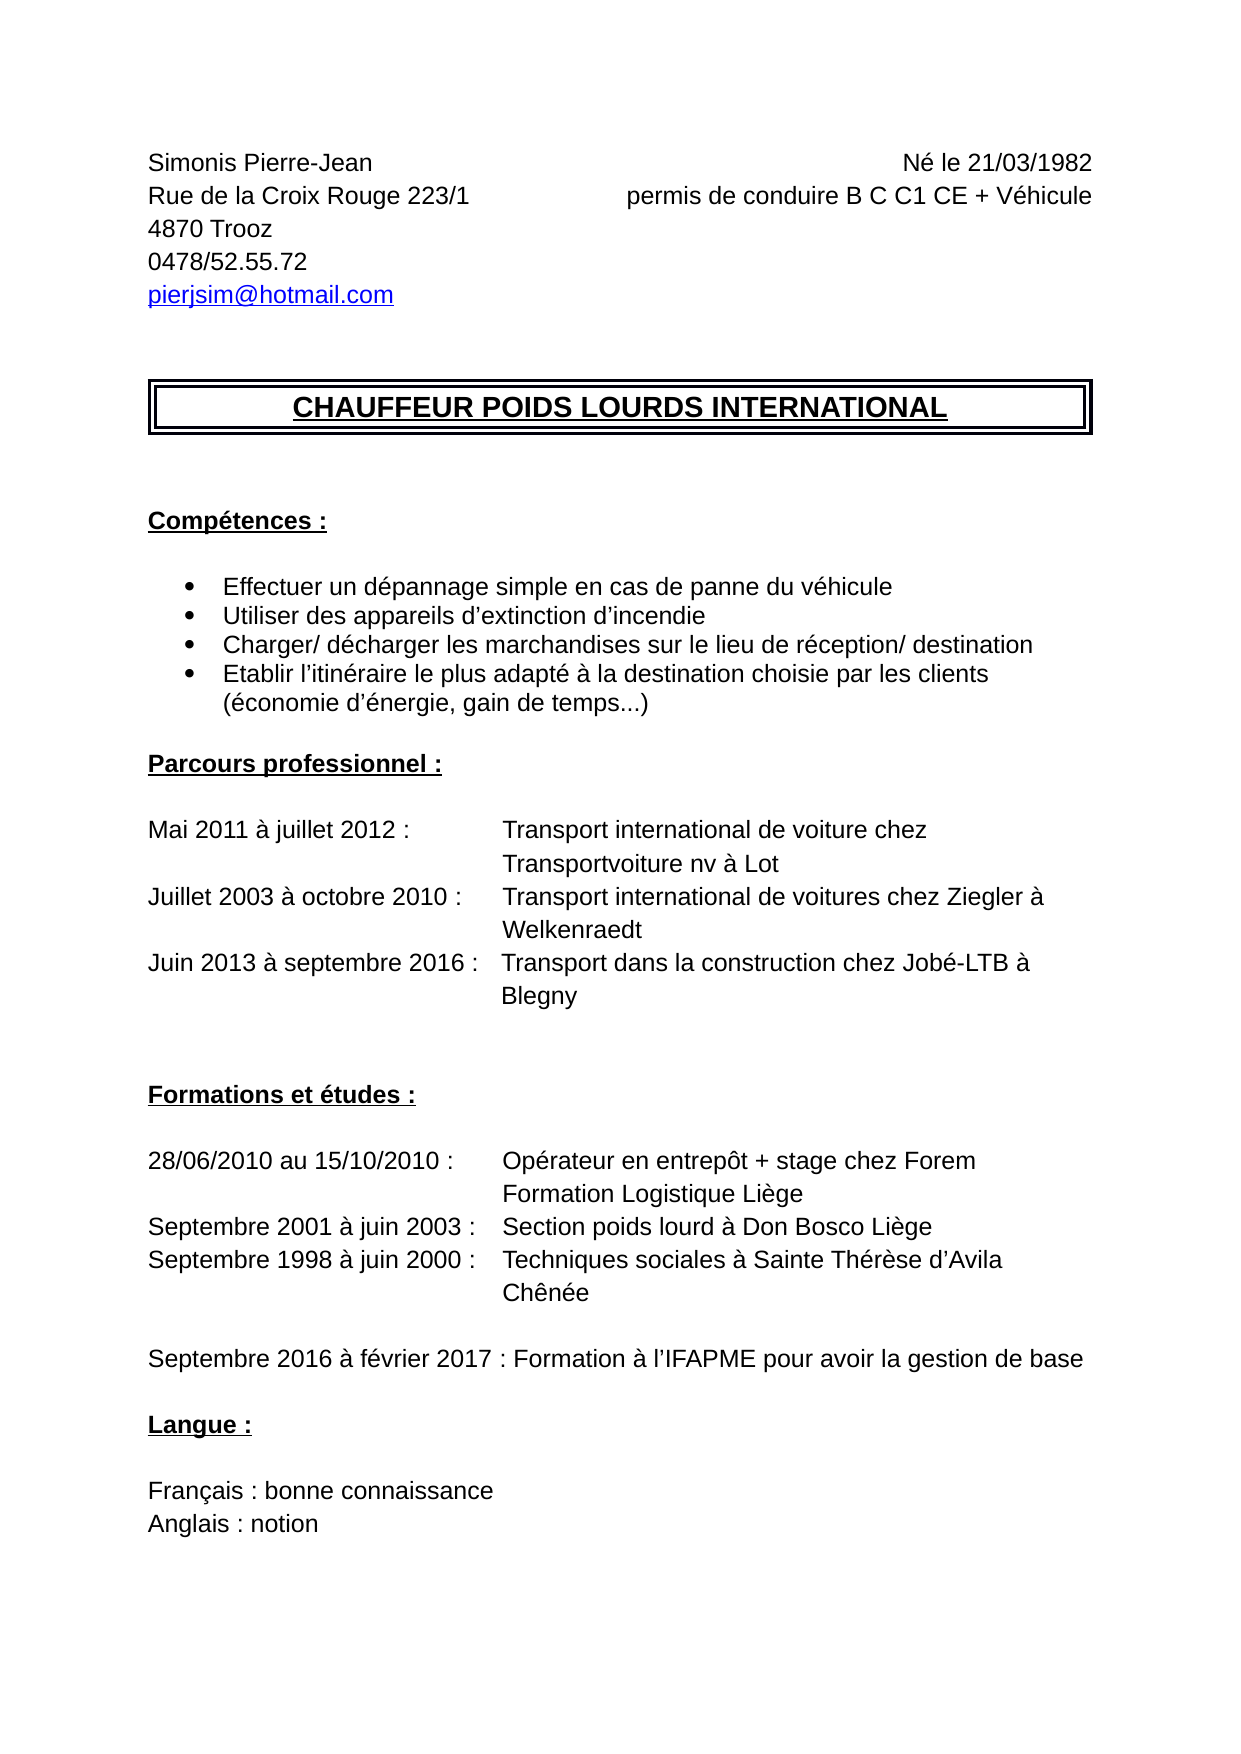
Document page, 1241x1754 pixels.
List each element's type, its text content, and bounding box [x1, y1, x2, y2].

text Mai 2011 à juillet 2012 : Transport international de voiture chez Transportvoiture nv à Lot [148, 816, 1093, 877]
text pierjsim@hotmail.com [148, 280, 1093, 308]
text 4870 Trooz [148, 214, 1093, 242]
text Chauffeur poids lourds international [151, 382, 1089, 432]
list Utiliser des appareils d’extinction d’incendie [185, 601, 1093, 630]
text Septembre 2016 à février 2017 : Formation à l’IFAPME pour avoir la gestion de base [148, 1344, 1093, 1373]
text Septembre 2001 à juin 2003 : Section poids lourd à Don Bosco Liège [148, 1212, 1093, 1241]
text Compétences : [148, 506, 1093, 535]
text 0478/52.55.72 [148, 247, 1093, 275]
text Septembre 1998 à juin 2000 : Techniques sociales à Sainte Thérèse d’Avila Chênée [148, 1245, 1093, 1307]
text Simonis Pierre-Jean Né le 21/03/1982 [148, 148, 1093, 176]
list Charger/ décharger les marchandises sur le lieu de réception/ destination [185, 630, 1093, 659]
text Rue de la Croix Rouge 223/1 permis de conduire B C C1 CE + Véhicule [148, 181, 1093, 209]
text Parcours professionnel : [148, 749, 1093, 778]
text Anglais : notion [148, 1509, 1093, 1538]
text Formations et études : [148, 1080, 1093, 1108]
text 28/06/2010 au 15/10/2010 : Opérateur en entrepôt + stage chez Forem Formation Logistique Liège [148, 1146, 1093, 1207]
list Effectuer un dépannage simple en cas de panne du véhicule [185, 572, 1093, 601]
list Etablir l’itinéraire le plus adapté à la destination choisie par les clients (économie d’énergie, gain de temps...) [185, 659, 1093, 716]
text Langue : [148, 1410, 1093, 1439]
text Juillet 2003 à octobre 2010 : Transport international de voitures chez Ziegler à Welkenraedt [148, 882, 1093, 943]
text Français : bonne connaissance [148, 1476, 1093, 1505]
text Juin 2013 à septembre 2016 : Transport dans la construction chez Jobé-LTB à Blegny [148, 948, 1093, 1009]
